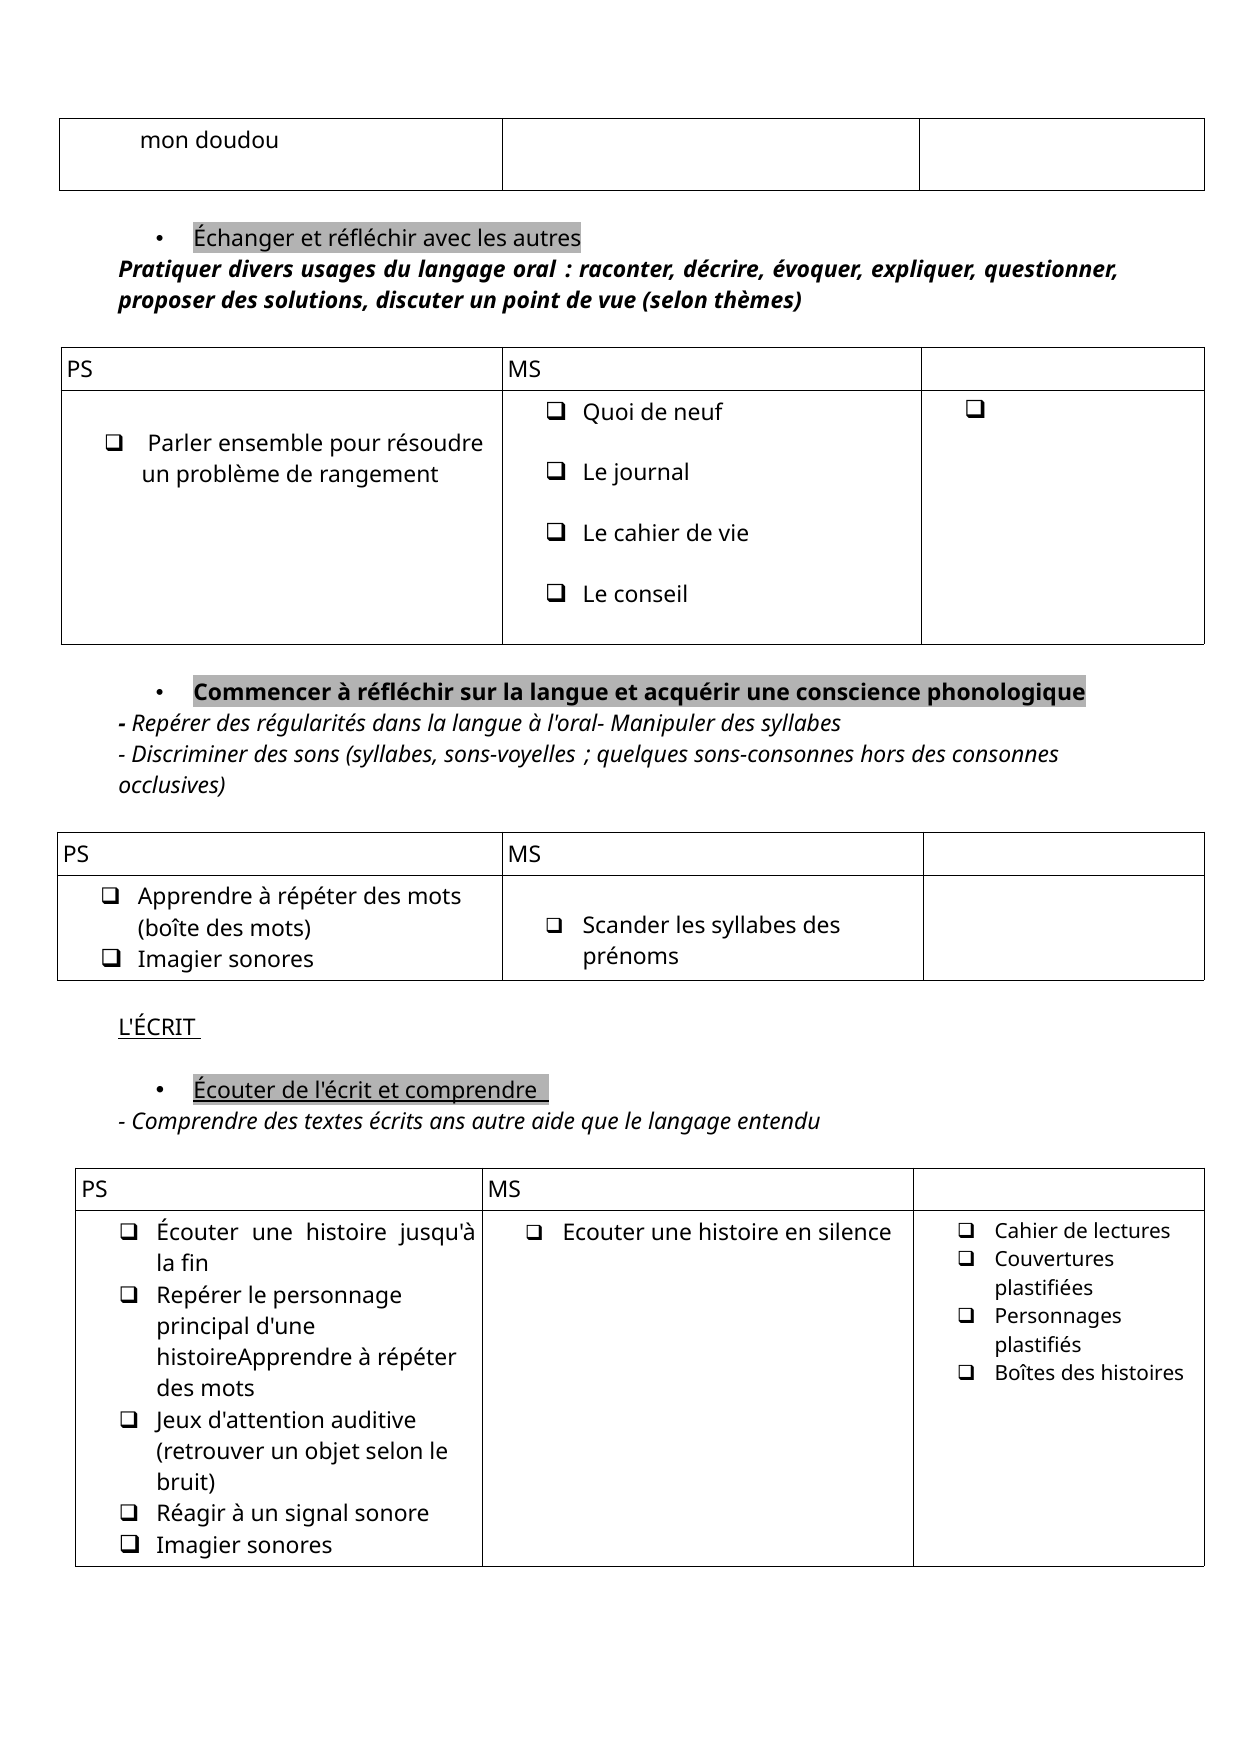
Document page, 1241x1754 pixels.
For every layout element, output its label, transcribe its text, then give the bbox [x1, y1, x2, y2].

table_cell Scander les syllabes des prénoms [503, 876, 923, 980]
table_cell Cahier de lectures Couvertures plastifiées Personnages plastifiés Boîtes des histoires [914, 1211, 1204, 1566]
table_header MS [503, 348, 921, 389]
table_cell [924, 876, 1204, 980]
table_header [914, 1169, 1204, 1210]
table_cell Écouter une histoire jusqu'à la fin Repérer le personnage principal d'une histoireApprendre à répéter des mots Jeux d'attention auditive (retrouver un objet selon le bruit) Réagir à un signal sonore Imagier sonores [76, 1211, 482, 1566]
table_cell Ecouter une histoire en silence [483, 1211, 913, 1566]
text Pratiquer divers usages du langage oral : raconter, décrire, évoquer, expliquer, questionner, proposer des solutions, discuter un point de vue (selon thèmes) [118, 253, 1122, 316]
text - Comprendre des textes écrits ans autre aide que le langage entendu [118, 1105, 1122, 1136]
table_cell [920, 119, 1204, 190]
table_header MS [483, 1169, 913, 1210]
table_cell Apprendre à répéter des mots (boîte des mots) Imagier sonores [58, 876, 502, 980]
table_header [924, 833, 1204, 874]
table_header MS [503, 833, 923, 874]
list Échanger et réfléchir avec les autres [156, 222, 1122, 253]
text L'ÉCRIT [118, 1011, 1122, 1042]
table_cell Parler ensemble pour résoudre un problème de rangement [62, 391, 502, 644]
table_cell [503, 119, 919, 190]
table_cell Quoi de neuf Le journal Le cahier de vie Le conseil [503, 391, 921, 644]
table_cell mon doudou [60, 119, 502, 190]
table_cell [922, 391, 1204, 644]
table_header [922, 348, 1204, 389]
table_header PS [62, 348, 502, 389]
list Écouter de l'écrit et comprendre [156, 1074, 1122, 1105]
text - Discriminer des sons (syllabes, sons-voyelles ; quelques sons-consonnes hors des consonnes occlusives) [118, 738, 1122, 800]
table_header PS [58, 833, 502, 874]
table_header PS [76, 1169, 482, 1210]
list Commencer à réfléchir sur la langue et acquérir une conscience phonologique [156, 675, 1122, 707]
text - Repérer des régularités dans la langue à l'oral- Manipuler des syllabes [118, 707, 1122, 738]
